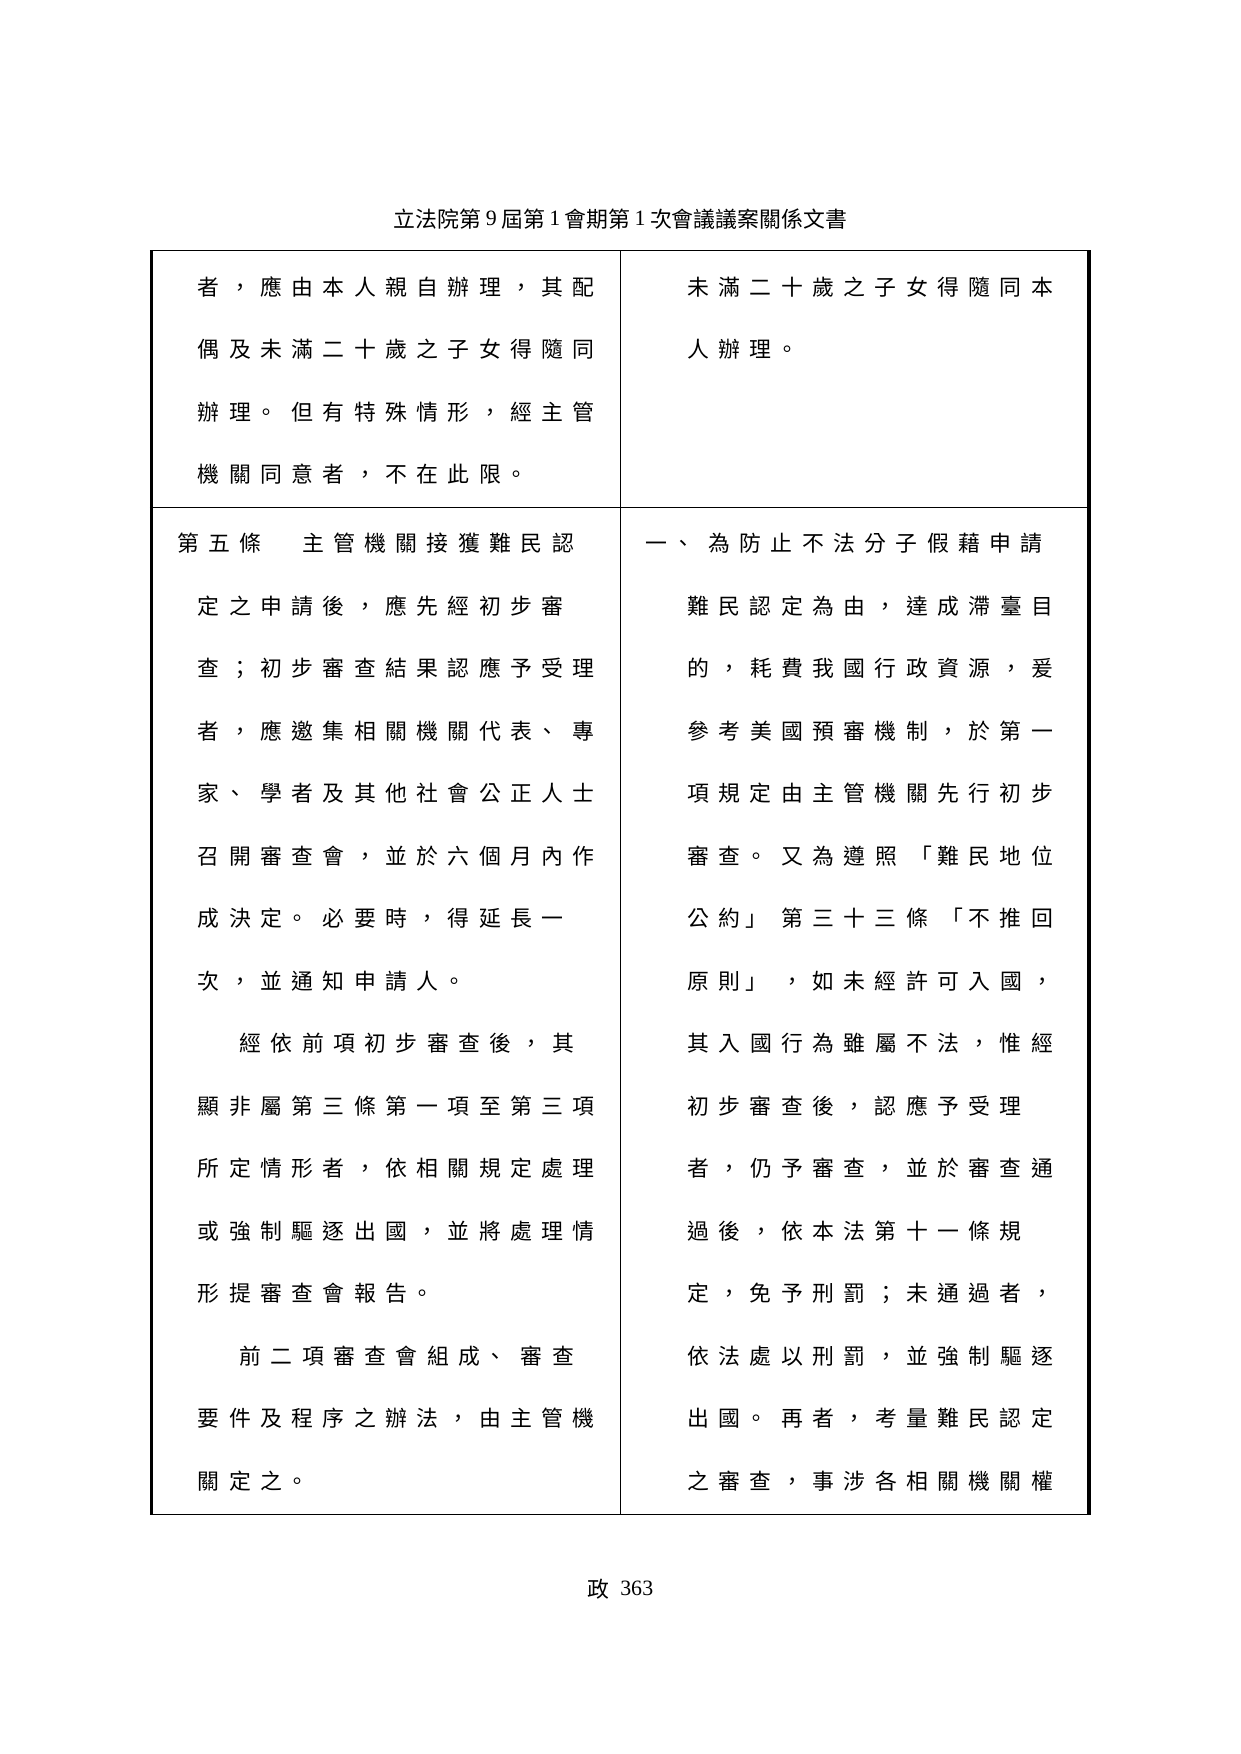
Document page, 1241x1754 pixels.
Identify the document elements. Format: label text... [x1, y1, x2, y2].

table_cell 未滿二十歲之子女得隨同本人辦理。 [621, 251, 1087, 507]
table_cell 第五條 主管機關接獲難民認定之申請後，應先經初步審查；初步審查結果認應予受理者，應邀集相關機關代表、專家、學者及其他社會公正人士召開審查會，並於六個月內作成決定。必要時，得延長一次，並通知申請人。 經依前項初步審查後，其顯非屬第三條第一項至第三項所定情形者，依相關規定處理或強制驅逐出國，並將處理情形提審查會報告。 前二項審查會組成、審查要件及程序之辦法，由主管機關定之。 [153, 508, 620, 1514]
table_cell 者，應由本人親自辦理，其配偶及未滿二十歲之子女得隨同辦理。但有特殊情形，經主管機關同意者，不在此限。 [153, 251, 620, 507]
table_cell 一、為防止不法分子假藉申請難民認定為由，達成滯臺目的，耗費我國行政資源，爰參考美國預審機制，於第一項規定由主管機關先行初步審查。又為遵照「難民地位公約」第三十三條「不推回原則」，如未經許可入國，其入國行為雖屬不法，惟經初步審查後，認應予受理者，仍予審查，並於審查通過後，依本法第十一條規定，免予刑罰；未通過者，依法處以刑罰，並強制驅逐出國。再者，考量難民認定之審查，事涉各相關機關權 [621, 508, 1087, 1514]
